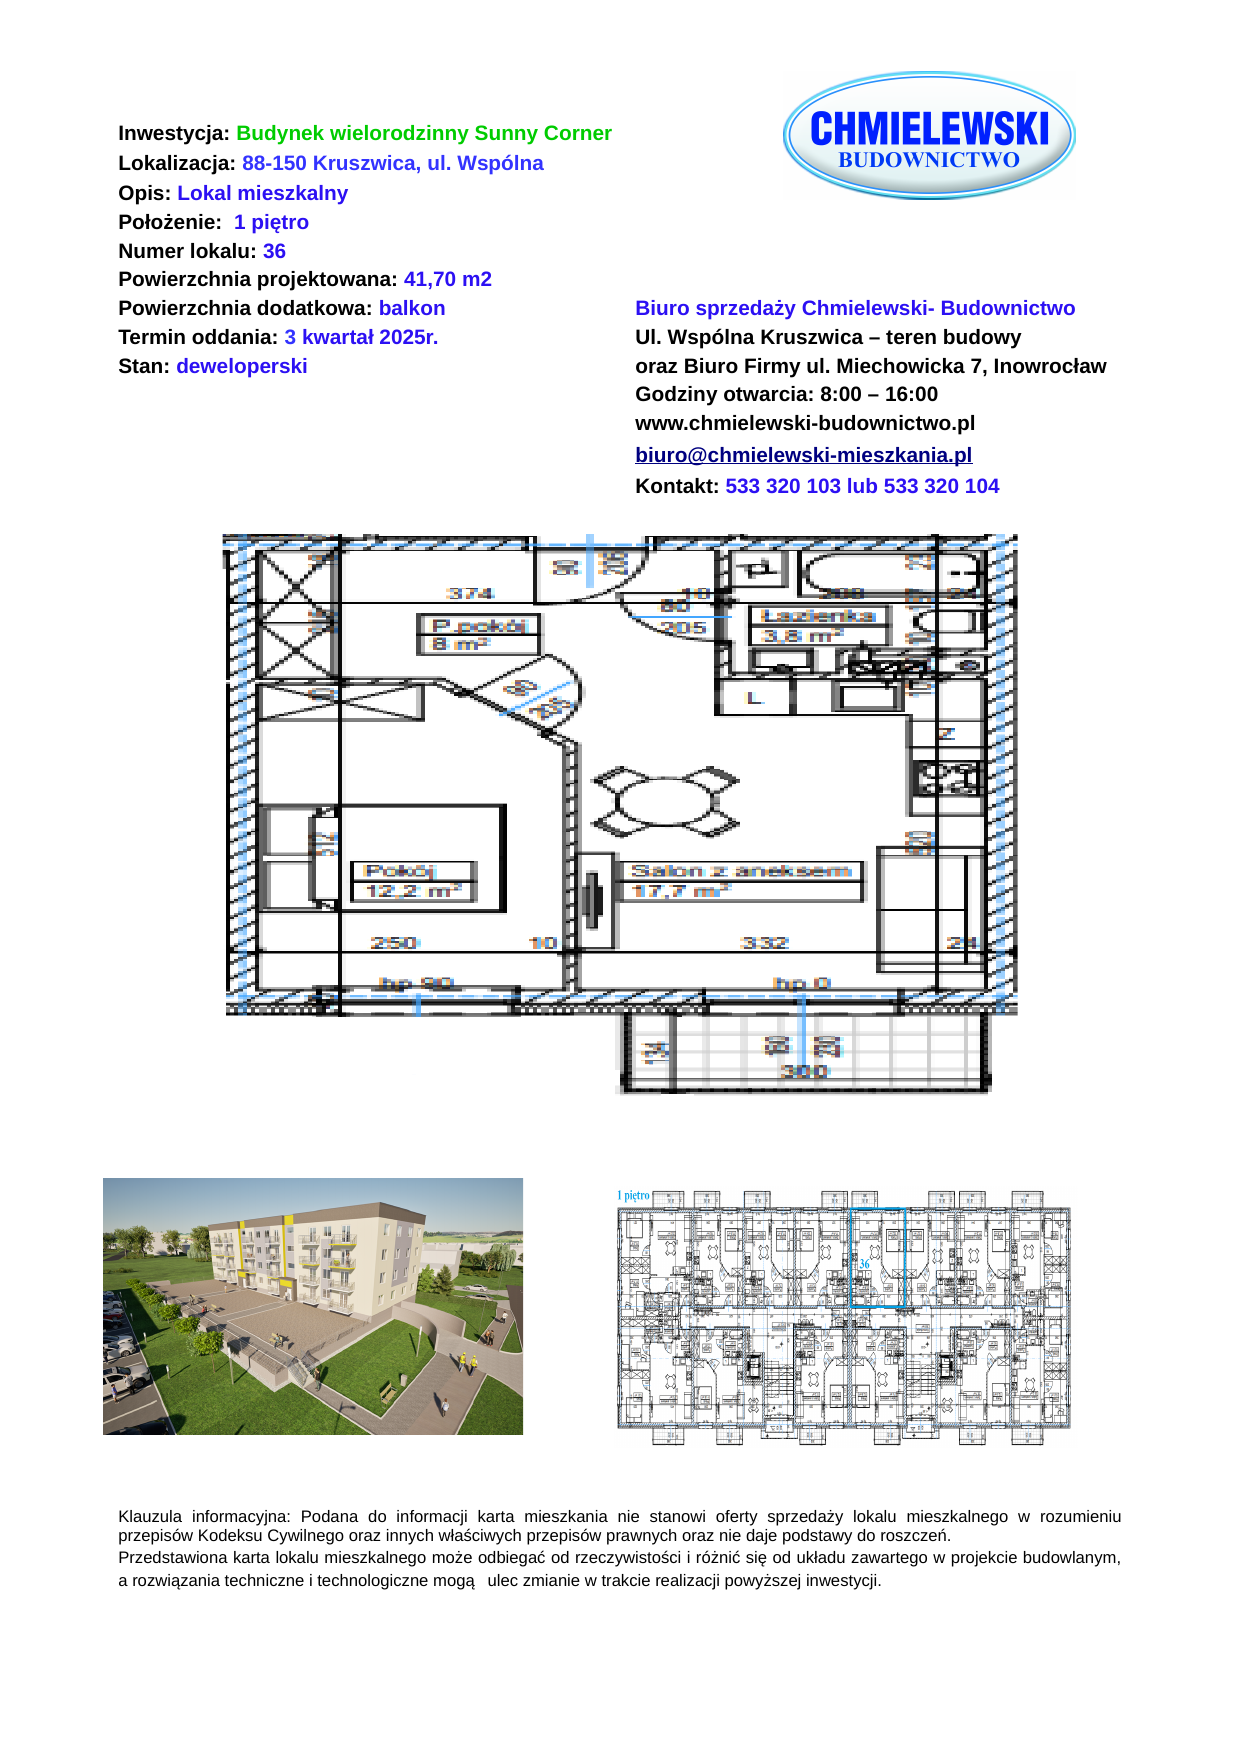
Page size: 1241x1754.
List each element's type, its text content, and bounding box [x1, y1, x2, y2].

text Klauzula informacyjna: Podana do informacji karta mieszkania nie stanowi oferty sprzedaży lokalu mieszkalnego w rozumieniu przepisów Kodeksu Cywilnego oraz innych właściwych przepisów prawnych oraz nie daje podstawy do roszczeń. [118, 1507, 1122, 1545]
subtitle Lokalizacja: 88-150 Kruszwica, ul. Wspólna [118, 151, 783, 175]
picture [613, 1186, 1078, 1448]
text Numer lokalu: 36 [118, 238, 1122, 262]
text Opis: Lokal mieszkalny [118, 181, 1122, 205]
picture [103, 1178, 524, 1435]
picture [783, 71, 1076, 200]
text Powierzchnia projektowana: 41,70 m2 [118, 267, 1122, 291]
text Kontakt: 533 320 103 lub 533 320 104 [118, 474, 1122, 498]
text Powierzchnia dodatkowa: balkon Biuro sprzedaży Chmielewski- Budownictwo [118, 296, 1122, 320]
subtitle Inwestycja: Budynek wielorodzinny Sunny Corner [118, 121, 783, 145]
text Termin oddania: 3 kwartał 2025r. Ul. Wspólna Kruszwica – teren budowy [118, 325, 1122, 349]
picture [222, 534, 1018, 1113]
subtitle [1076, 121, 1122, 145]
text biuro@chmielewski-mieszkania.pl [118, 442, 1122, 466]
text www.chmielewski-budownictwo.pl [118, 411, 1122, 435]
subtitle [1076, 151, 1122, 175]
text Godziny otwarcia: 8:00 – 16:00 [118, 382, 1122, 406]
text Położenie: 1 piętro [118, 210, 1122, 234]
text Przedstawiona karta lokalu mieszkalnego może odbiegać od rzeczywistości i różnić się od układu zawartego w projekcie budowlanym, a rozwiązania techniczne i technologiczne mogą ulec zmianie w trakcie realizacji powyższej inwestycji. [118, 1548, 1122, 1590]
text Stan: deweloperski oraz Biuro Firmy ul. Miechowicka 7, Inowrocław [118, 353, 1122, 377]
